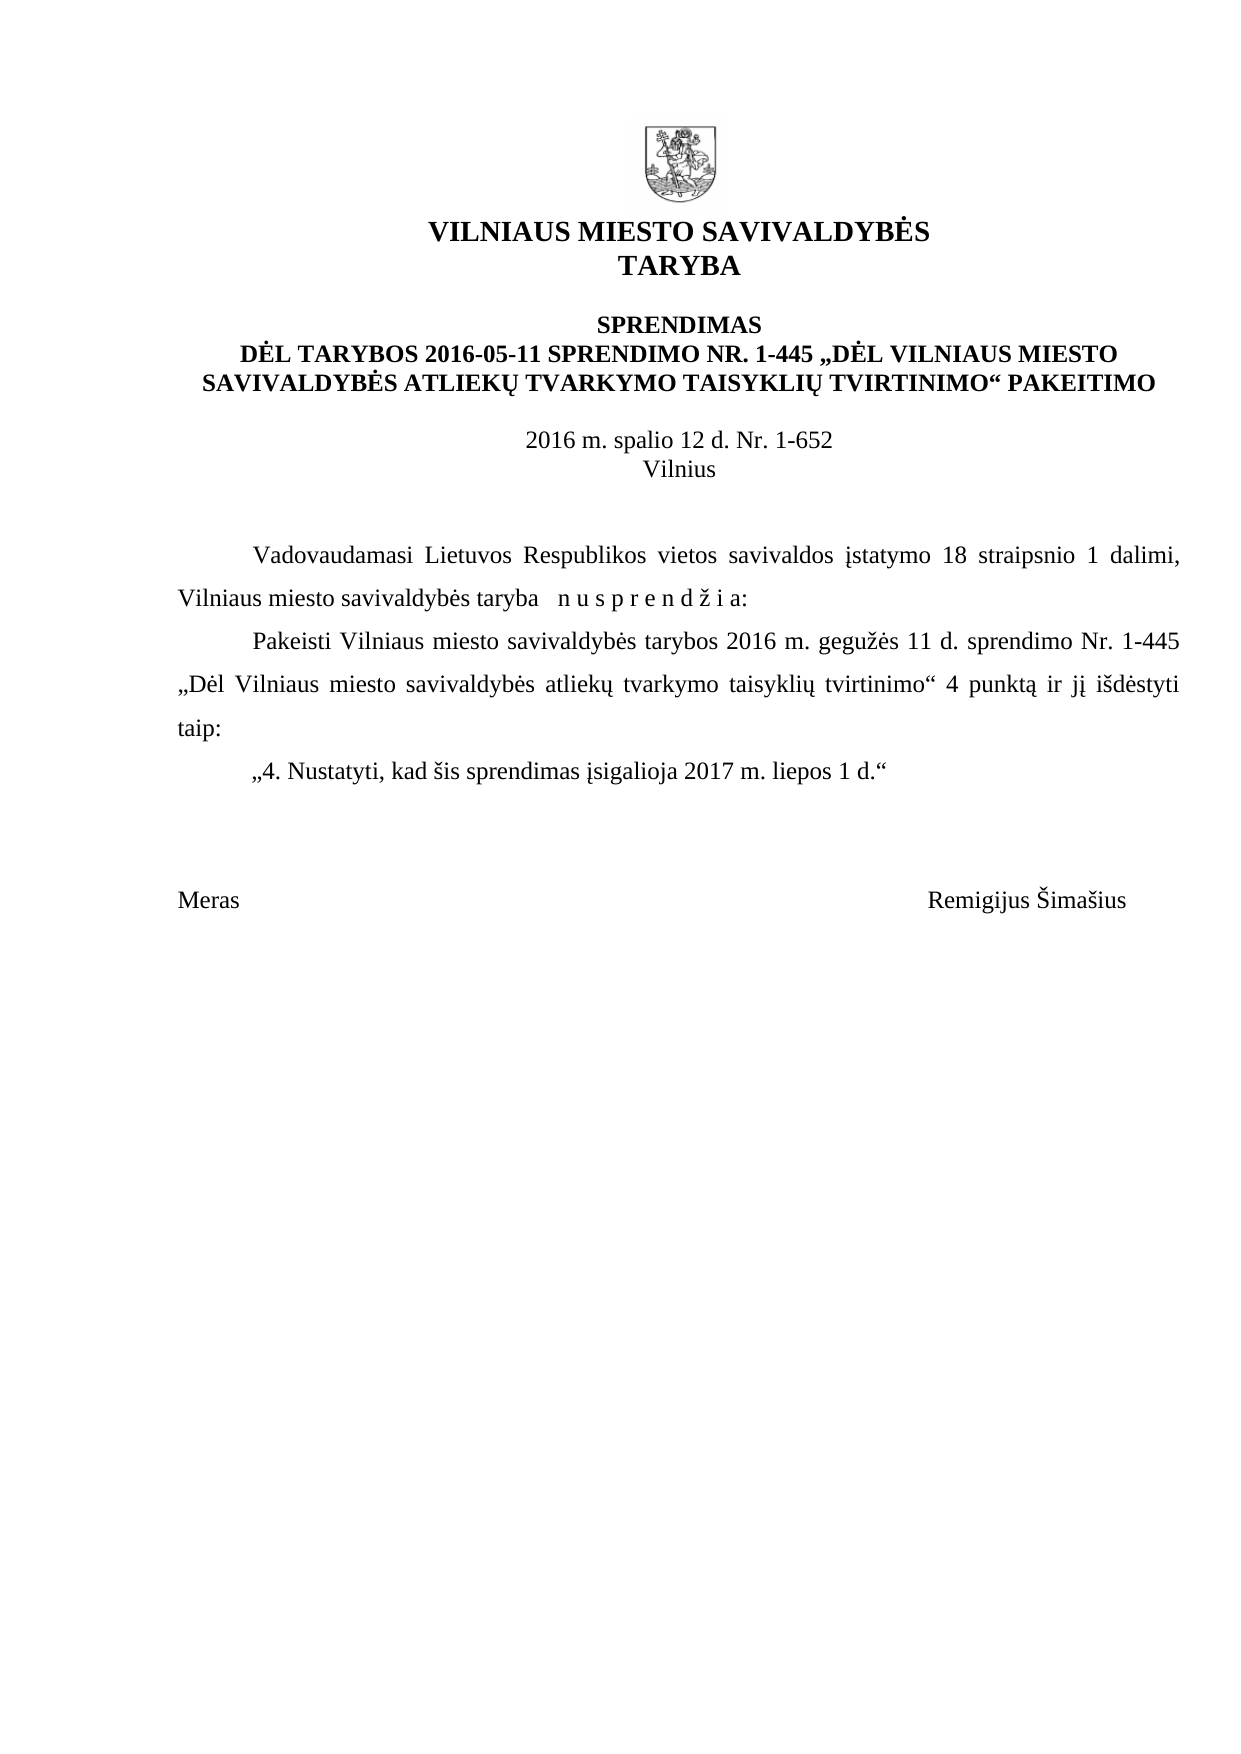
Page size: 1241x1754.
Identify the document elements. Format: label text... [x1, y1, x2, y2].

text 2016 m. spalio 12 d. Nr. 1-652 [177, 425, 1181, 454]
text Vilnius [177, 454, 1181, 483]
text TARYBA [177, 248, 1181, 281]
text DĖL TARYBOS 2016-05-11 SPRENDIMO NR. 1-445 „DĖL VILNIAUS MIESTO SAVIVALDYBĖS ATLIEKŲ TVARKYMO TAISYKLIŲ TVIRTINIMO“ PAKEITIMO [177, 339, 1181, 396]
text Pakeisti Vilniaus miesto savivaldybės tarybos 2016 m. gegužės 11 d. sprendimo Nr. 1-445 „Dėl Vilniaus miesto savivaldybės atliekų tvarkymo taisyklių tvirtinimo“ 4 punktą ir jį išdėstyti taip: [177, 626, 1181, 741]
text Vadovaudamasi Lietuvos Respublikos vietos savivaldos įstatymo 18 straipsnio 1 dalimi, Vilniaus miesto savivaldybės taryba n u s p r e n d ž i a: [177, 540, 1181, 612]
text VILNIAUS MIESTO SAVIVALDYBĖS [177, 214, 1181, 248]
text Meras Remigijus Šimašius [177, 885, 1181, 914]
text SPRENDIMAS [177, 310, 1181, 339]
text „4. Nustatyti, kad šis sprendimas įsigalioja 2017 m. liepos 1 d.“ [177, 756, 1181, 784]
